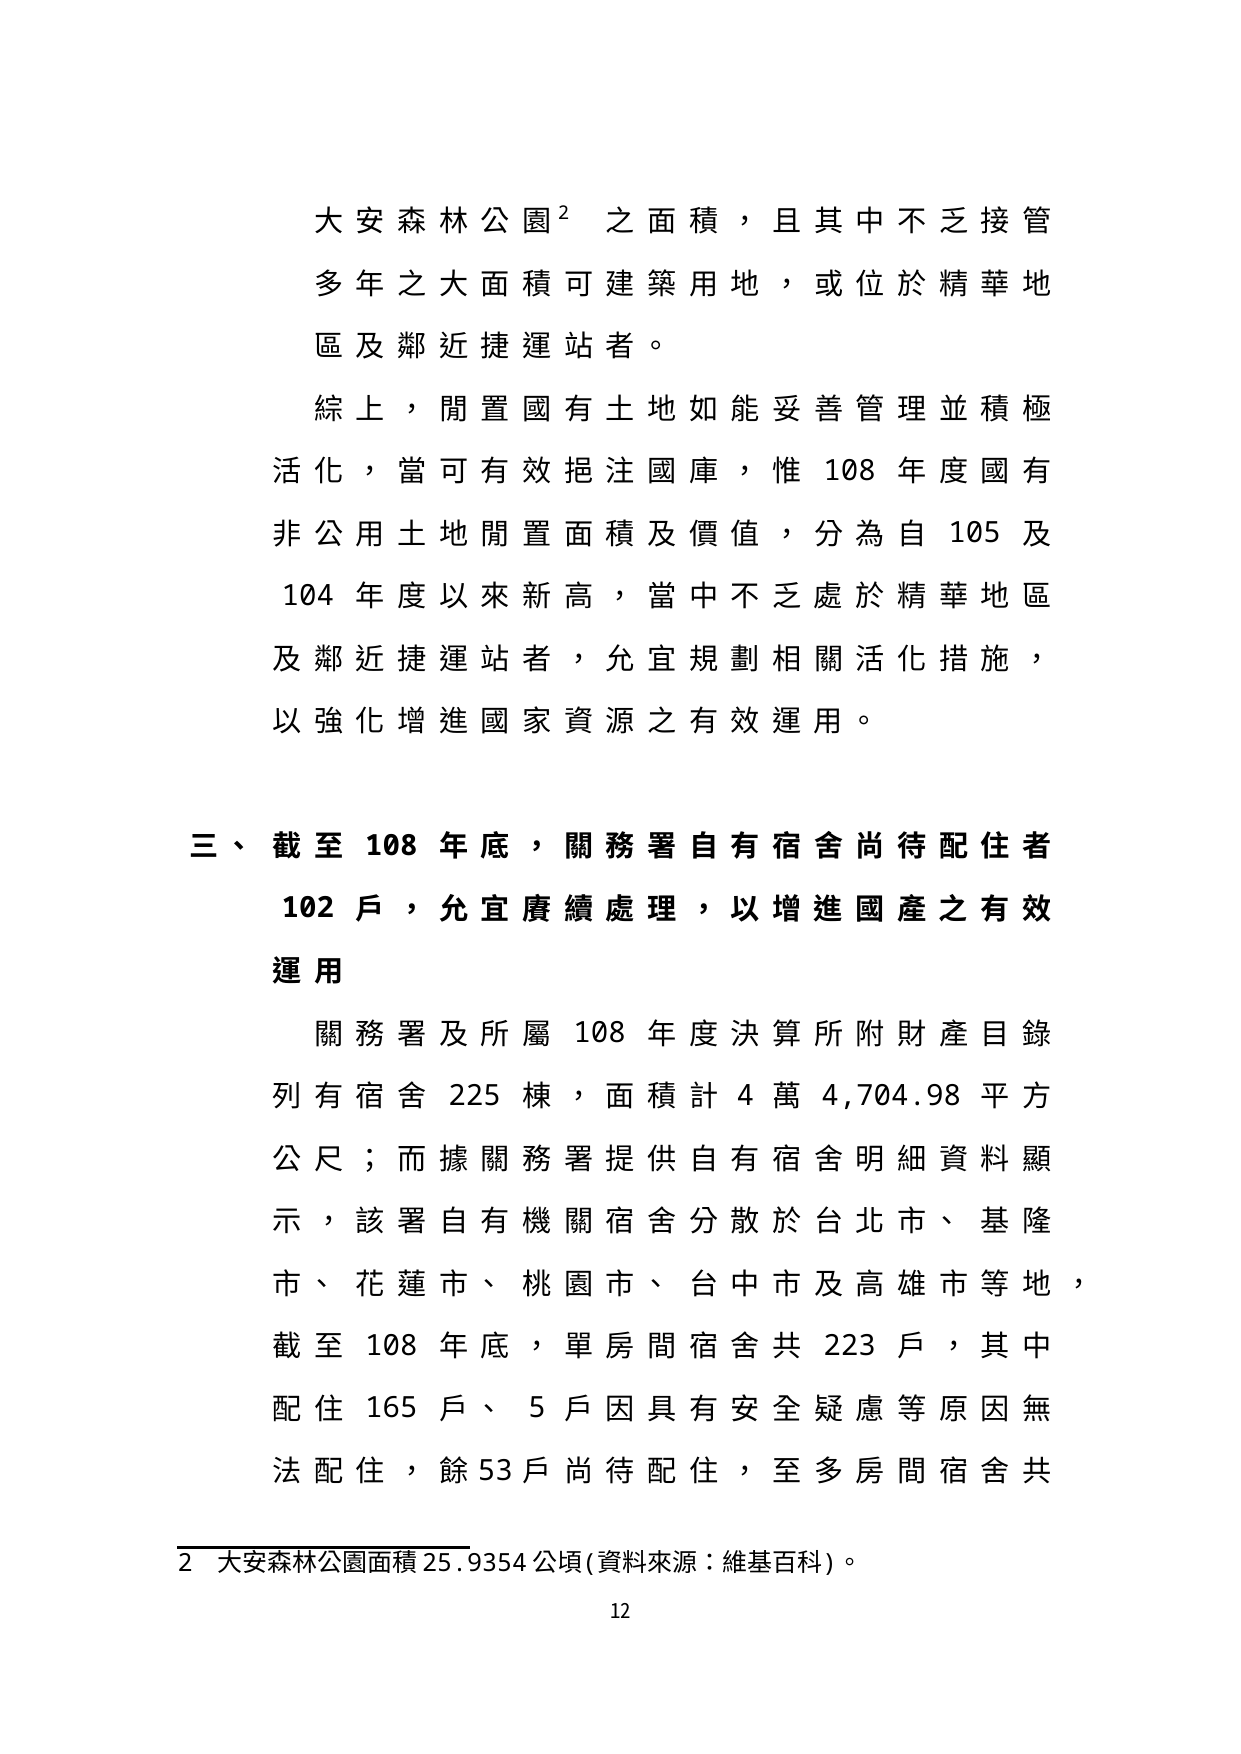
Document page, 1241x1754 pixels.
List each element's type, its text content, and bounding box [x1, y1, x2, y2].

text 大安森林公園面積25.9354公頃(資料來源：維基百科)。 [177, 1548, 1063, 1577]
text (三)強化國家資產管理及提升資產運用效能向為國產署施政重點，惟據該署統計，截至108年7月底國有非公用土地歸屬為建築用地之面積約8,352公頃，其中閒置部分約1,916公頃，閒置比率22.94%。進一步以區位劃分，其中位於雙北市之閒置建築用地面積約167.91公頃，相當6.47個大安森林公園之面積，且其中不乏接管多年之大面積可建築用地，或位於精華地區及鄰近捷運站者。 [242, 177, 1058, 365]
text 綜上，閒置國有土地如能妥善管理並積極活化，當可有效挹注國庫，惟108年度國有非公用土地閒置面積及價值，分為自105及104年度以來新高，當中不乏處於精華地區及鄰近捷運站者，允宜規劃相關活化措施，以強化增進國家資源之有效運用。 [242, 365, 1058, 740]
text 關務署及所屬108年度決算所附財產目錄列有宿舍225棟，面積計4萬4,704.98平方公尺；而據關務署提供自有宿舍明細資料顯示，該署自有機關宿舍分散於台北市、基隆市、花蓮市、桃園市、台中市及高雄市等地，截至108年底，單房間宿舍共223戶，其中配住165戶、5戶因具有安全疑慮等原因無法配住，餘53戶尚待配住，至多房間宿舍共365戶，已配住者241戶、75戶因具有安全疑慮等原因無法配住，餘49戶尚待配住。整體而言，該署自有機關宿舍108年底尚待配住或無法配置比率逾30%，多年來改善有限。 [242, 990, 1058, 1490]
text 三、截至108年底，關務署自有宿舍尚待配住者102戶，允宜賡續處理，以增進國產之有效運用 [183, 802, 1058, 990]
